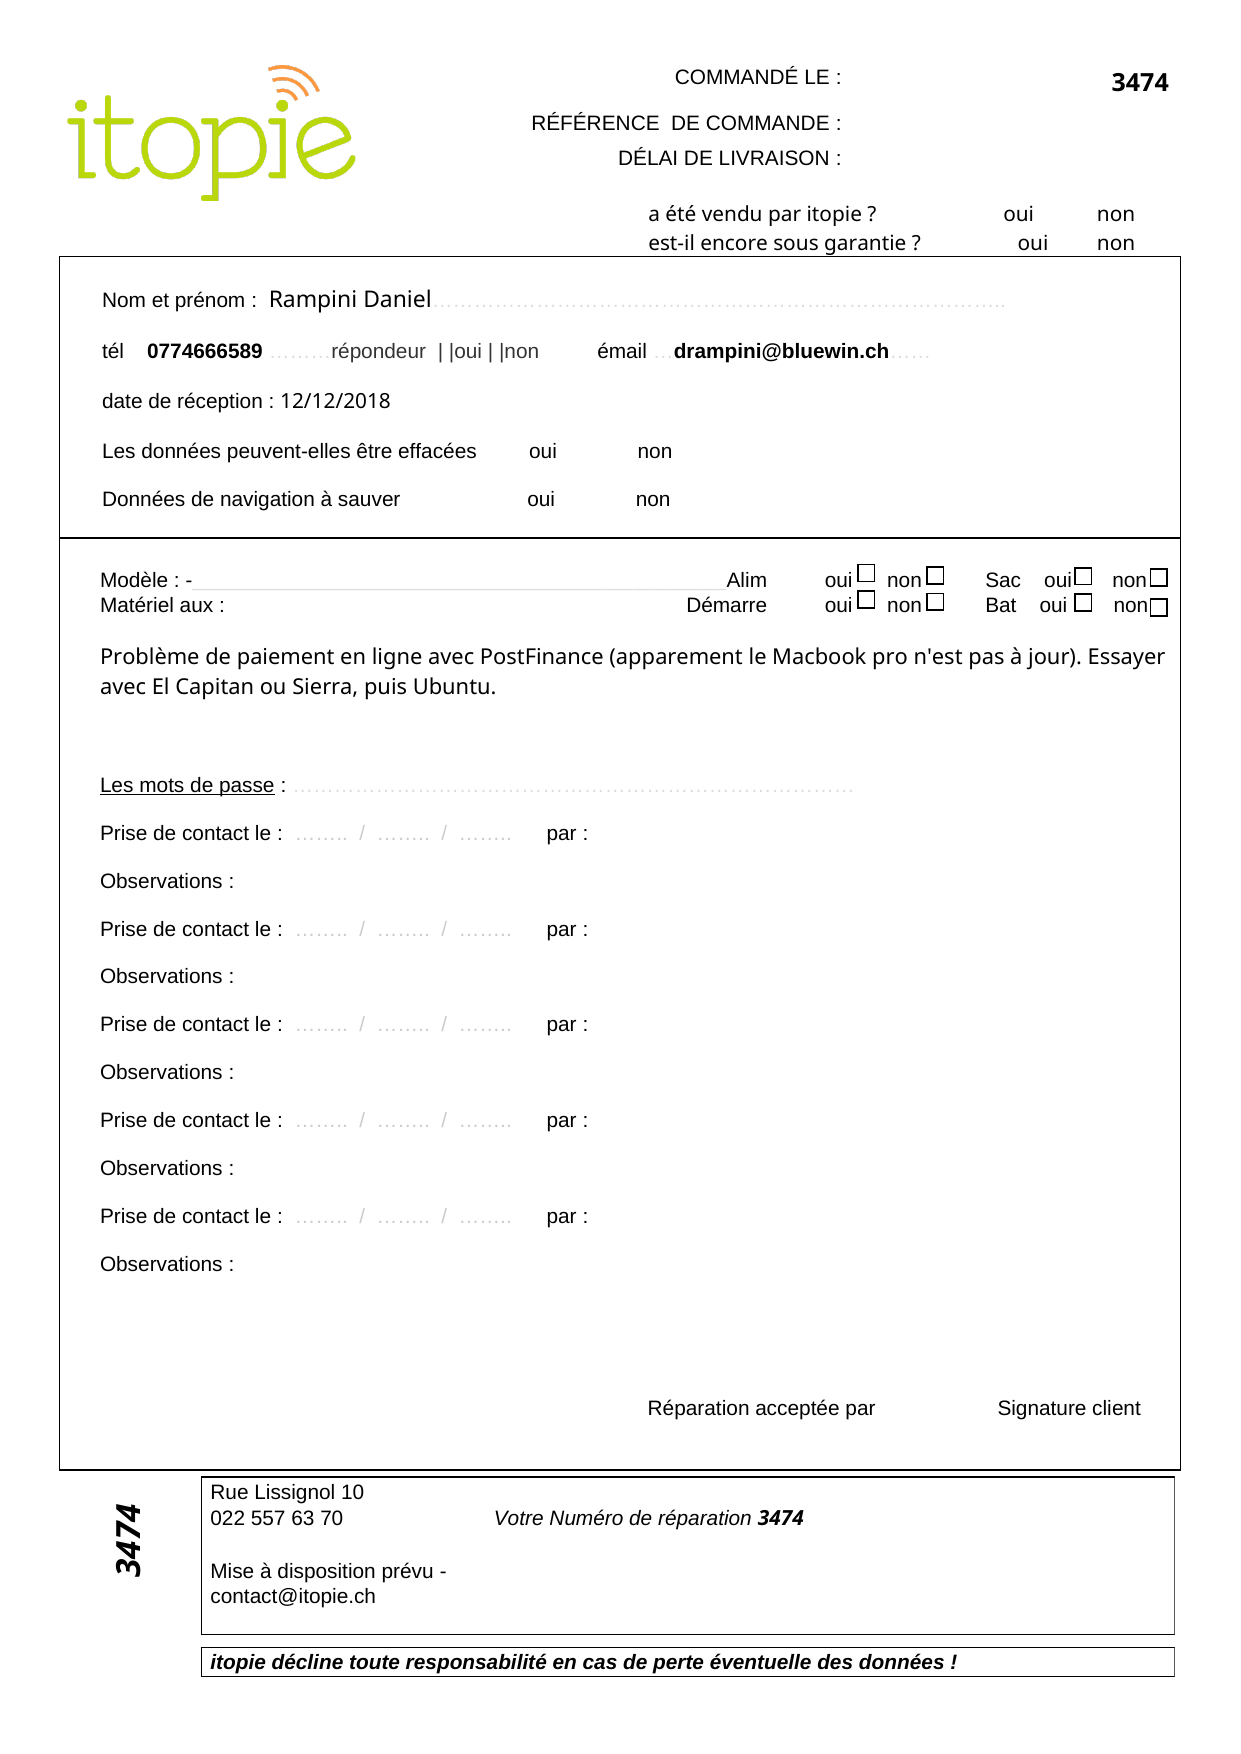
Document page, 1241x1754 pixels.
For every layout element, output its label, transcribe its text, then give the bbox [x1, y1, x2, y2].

text Matériel aux : Démarre oui non Bat oui non [60, 590, 1180, 617]
text Nom et prénom : Rampini Daniel……………………………………………………………………….. [60, 280, 1180, 314]
text a été vendu par itopie ? oui non [59, 199, 1181, 228]
table_header 3474 [59, 1471, 195, 1683]
text Données de navigation à sauver oui non [60, 484, 1180, 511]
table_cell DÉLAI DE LIVRAISON : [490, 140, 847, 175]
text Prise de contact le : …….. / …….. / …….. par : [60, 1201, 1180, 1228]
text tél 0774666589 ………répondeur | |oui | |non émail …drampini@bluewin.ch…… [60, 335, 1180, 362]
text Les mots de passe : ……………………………………………………………………… [60, 769, 1180, 797]
text Observations : [60, 1153, 1180, 1180]
text Réparation acceptée par Signature client [60, 1392, 1180, 1419]
text Prise de contact le : …….. / …….. / …….. par : [60, 913, 1180, 940]
text Observations : [60, 1249, 1180, 1276]
text Observations : [60, 865, 1180, 892]
table_cell itopie décline toute responsabilité en cas de perte éventuelle des données ! [195, 1641, 1180, 1683]
text Modèle : - Alim oui non Sac oui non [60, 562, 856, 590]
picture [67, 65, 356, 201]
text Observations : [60, 1057, 1180, 1084]
text Modèle : - Alim oui non Sac oui non [948, 562, 1180, 590]
table_header COMMANDÉ LE : [490, 59, 847, 104]
text est-il encore sous garantie ? oui non [59, 228, 1181, 256]
text Observations : [60, 961, 1180, 988]
text Prise de contact le : …….. / …….. / …….. par : [60, 1105, 1180, 1132]
text Prise de contact le : …….. / …….. / …….. par : [60, 817, 1180, 844]
text Les données peuvent-elles être effacées oui non [60, 436, 1180, 463]
table_header Rue Lissignol 10 022 557 63 70 Votre Numéro de réparation 3474 Mise à disposition prévu - contact@itopie.ch [195, 1471, 1180, 1641]
table_cell [847, 105, 1180, 140]
text Problème de paiement en ligne avec PostFinance (apparement le Macbook pro n'est pas à jour). Essayer avec El Capitan ou Sierra, puis Ubuntu. [60, 638, 1180, 701]
table_header 3474 [847, 59, 1180, 104]
text Prise de contact le : …….. / …….. / …….. par : [60, 1009, 1180, 1036]
text date de réception : 12/12/2018 [60, 383, 1180, 415]
table_cell RÉFÉRENCE DE COMMANDE : [490, 105, 847, 140]
text Modèle : - Alim oui non Sac oui non [879, 562, 925, 590]
table_cell [847, 140, 1180, 175]
